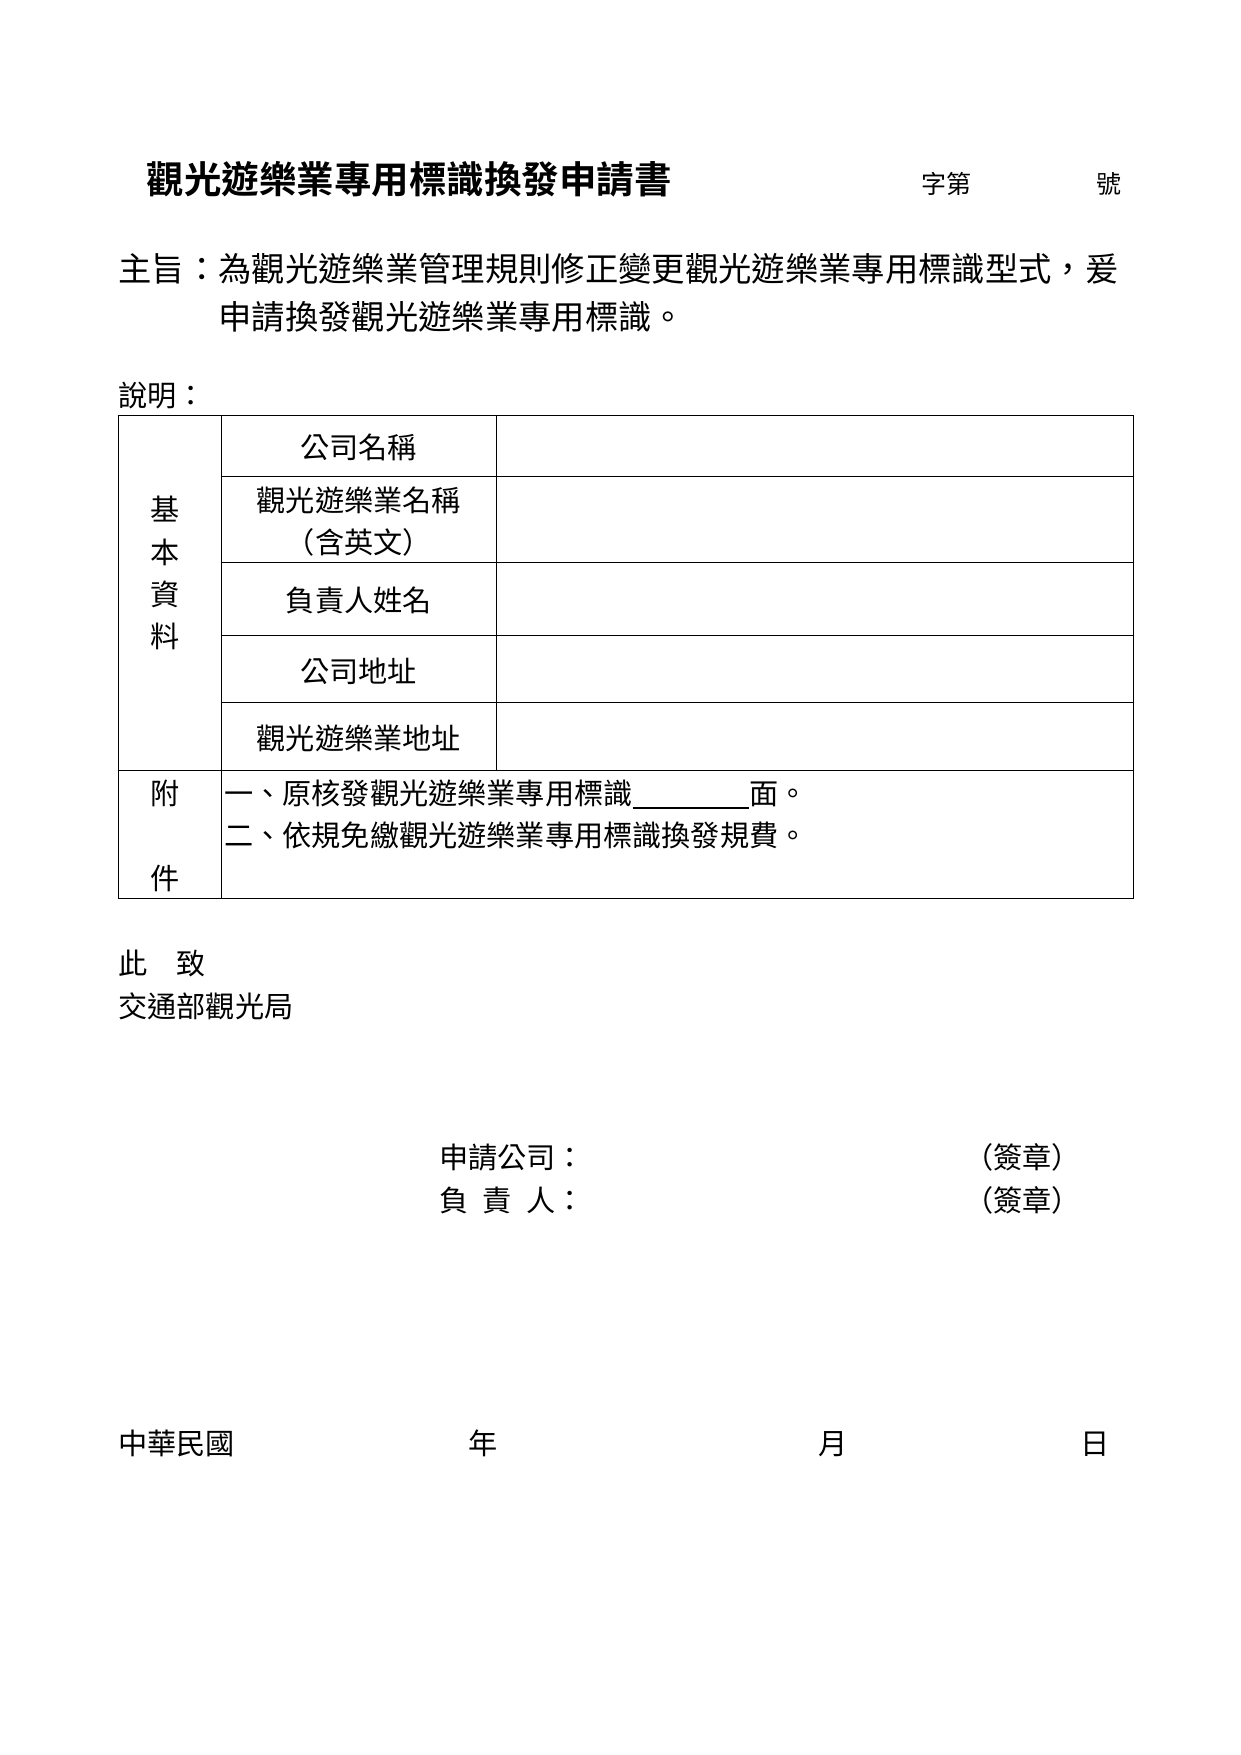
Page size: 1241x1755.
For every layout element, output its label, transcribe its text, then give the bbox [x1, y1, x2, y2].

table_cell [497, 477, 1133, 562]
table_cell [497, 563, 1133, 635]
text 主旨：為觀光遊樂業管理規則修正變更觀光遊樂業專用標識型式，爰申請換發觀光遊樂業專用標識。 [118, 243, 1122, 339]
table_cell 觀光遊樂業名稱 （含英文） [222, 477, 496, 562]
text 說明： [118, 373, 1122, 415]
text 交通部觀光局 [118, 983, 1122, 1025]
text 觀光遊樂業專用標識換發申請書 字第 號 [146, 150, 1122, 204]
text 申請公司： （簽章） [206, 1135, 1122, 1177]
table_cell 公司地址 [222, 636, 496, 702]
table_cell [497, 703, 1133, 769]
table_header [497, 416, 1133, 476]
table_cell 附 件 [119, 771, 221, 897]
table_header 基 本 資 料 [119, 416, 221, 769]
table_header 公司名稱 [222, 416, 496, 476]
text 此 致 [118, 941, 1122, 983]
table_cell [497, 636, 1133, 702]
text 負 責 人： （簽章） [118, 1177, 1122, 1219]
table_cell 觀光遊樂業地址 [222, 703, 496, 769]
text 中華民國 年 月 日 [118, 1421, 1122, 1463]
table_cell 負責人姓名 [222, 563, 496, 635]
table_cell 一、原核發觀光遊樂業專用標識 面。 二、依規免繳觀光遊樂業專用標識換發規費。 [222, 771, 1133, 897]
